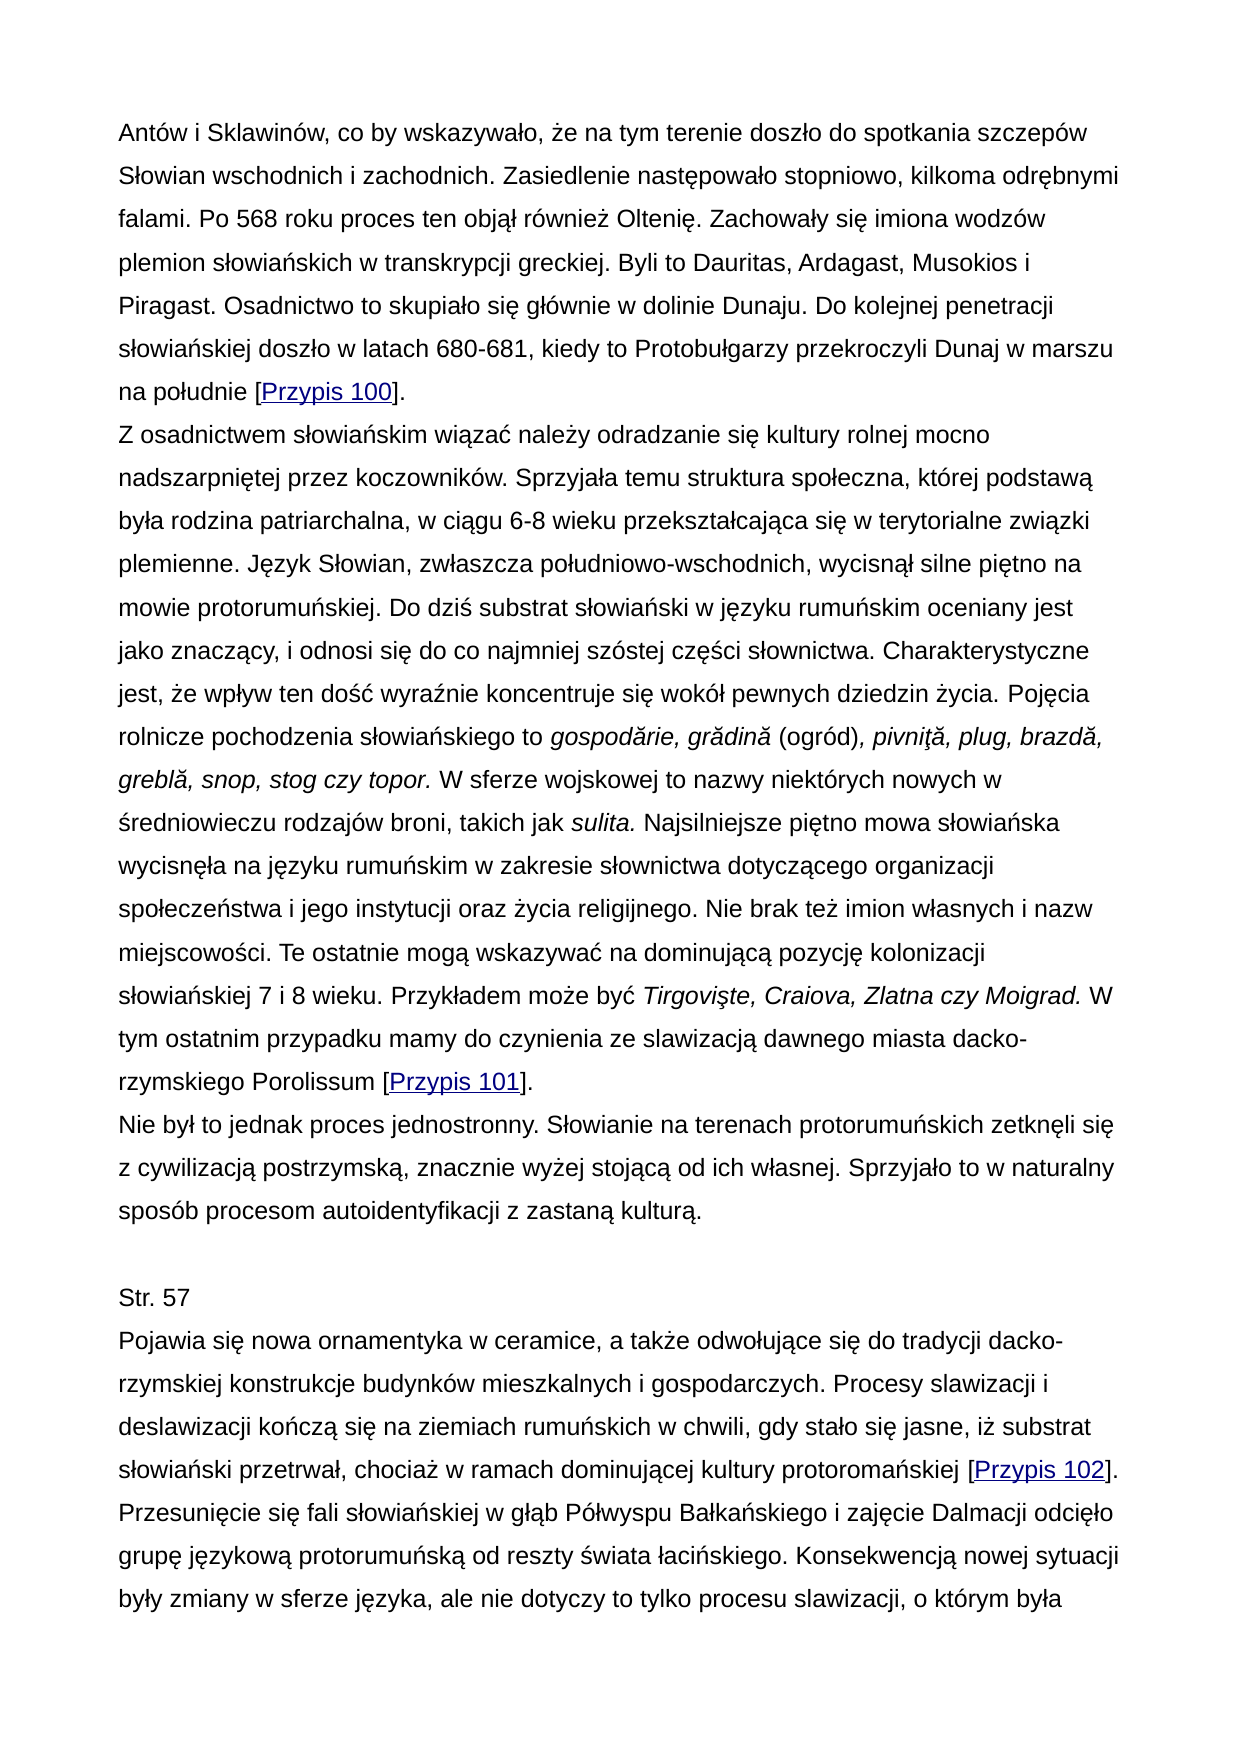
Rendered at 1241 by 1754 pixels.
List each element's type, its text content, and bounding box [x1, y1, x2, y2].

text Nie był to jednak proces jednostronny. Słowianie na terenach protorumuńskich zetknęli się z cywilizacją postrzymską, znacznie wyżej stojącą od ich własnej. Sprzyjało to w naturalny sposób procesom autoidentyfikacji z zastaną kulturą. [118, 1110, 1122, 1225]
text Str. 57 [118, 1282, 1122, 1311]
text Z osadnictwem słowiańskim wiązać należy odradzanie się kultury rolnej mocno nadszarpniętej przez koczowników. Sprzyjała temu struktura społeczna, której podstawą była rodzina patriarchalna, w ciągu 6-8 wieku przekształcająca się w terytorialne związki plemienne. Język Słowian, zwłaszcza południowo-wschodnich, wycisnął silne piętno na mowie protorumuńskiej. Do dziś substrat słowiański w języku rumuńskim oceniany jest jako znaczący, i odnosi się do co najmniej szóstej części słownictwa. Charakterystyczne jest, że wpływ ten dość wyraźnie koncentruje się wokół pewnych dziedzin życia. Pojęcia rolnicze pochodzenia słowiańskiego to gospodărie, grădină (ogród), pivniţă, plug, brazdă, greblă, snop, stog czy topor. W sferze wojskowej to nazwy niektórych nowych w średniowieczu rodzajów broni, takich jak sulita. Najsilniejsze piętno mowa słowiańska wycisnęła na języku rumuńskim w zakresie słownictwa dotyczącego organizacji społeczeństwa i jego instytucji oraz życia religijnego. Nie brak też imion własnych i nazw miejscowości. Te ostatnie mogą wskazywać na dominującą pozycję kolonizacji słowiańskiej 7 i 8 wieku. Przykładem może być Tirgovişte, Craiova, Zlatna czy Moigrad. W tym ostatnim przypadku mamy do czynienia ze slawizacją dawnego miasta dacko-rzymskiego Porolissum [Przypis 101]. [118, 420, 1122, 1096]
text Przesunięcie się fali słowiańskiej w głąb Półwyspu Bałkańskiego i zajęcie Dalmacji odcięło grupę językową protorumuńską od reszty świata łacińskiego. Konsekwencją nowej sytuacji były zmiany w sferze języka, ale nie dotyczy to tylko procesu slawizacji, o którym była [118, 1498, 1122, 1613]
text Antów i Sklawinów, co by wskazywało, że na tym terenie doszło do spotkania szczepów Słowian wschodnich i zachodnich. Zasiedlenie następowało stopniowo, kilkoma odrębnymi falami. Po 568 roku proces ten objął również Oltenię. Zachowały się imiona wodzów plemion słowiańskich w transkrypcji greckiej. Byli to Dauritas, Ardagast, Musokios i Piragast. Osadnictwo to skupiało się głównie w dolinie Dunaju. Do kolejnej penetracji słowiańskiej doszło w latach 680-681, kiedy to Protobułgarzy przekroczyli Dunaj w marszu na południe [Przypis 100]. [118, 118, 1122, 406]
text Pojawia się nowa ornamentyka w ceramice, a także odwołujące się do tradycji dacko-rzymskiej konstrukcje budynków mieszkalnych i gospodarczych. Procesy slawizacji i deslawizacji kończą się na ziemiach rumuńskich w chwili, gdy stało się jasne, iż substrat słowiański przetrwał, chociaż w ramach dominującej kultury protoromańskiej [Przypis 102]. [118, 1326, 1122, 1484]
